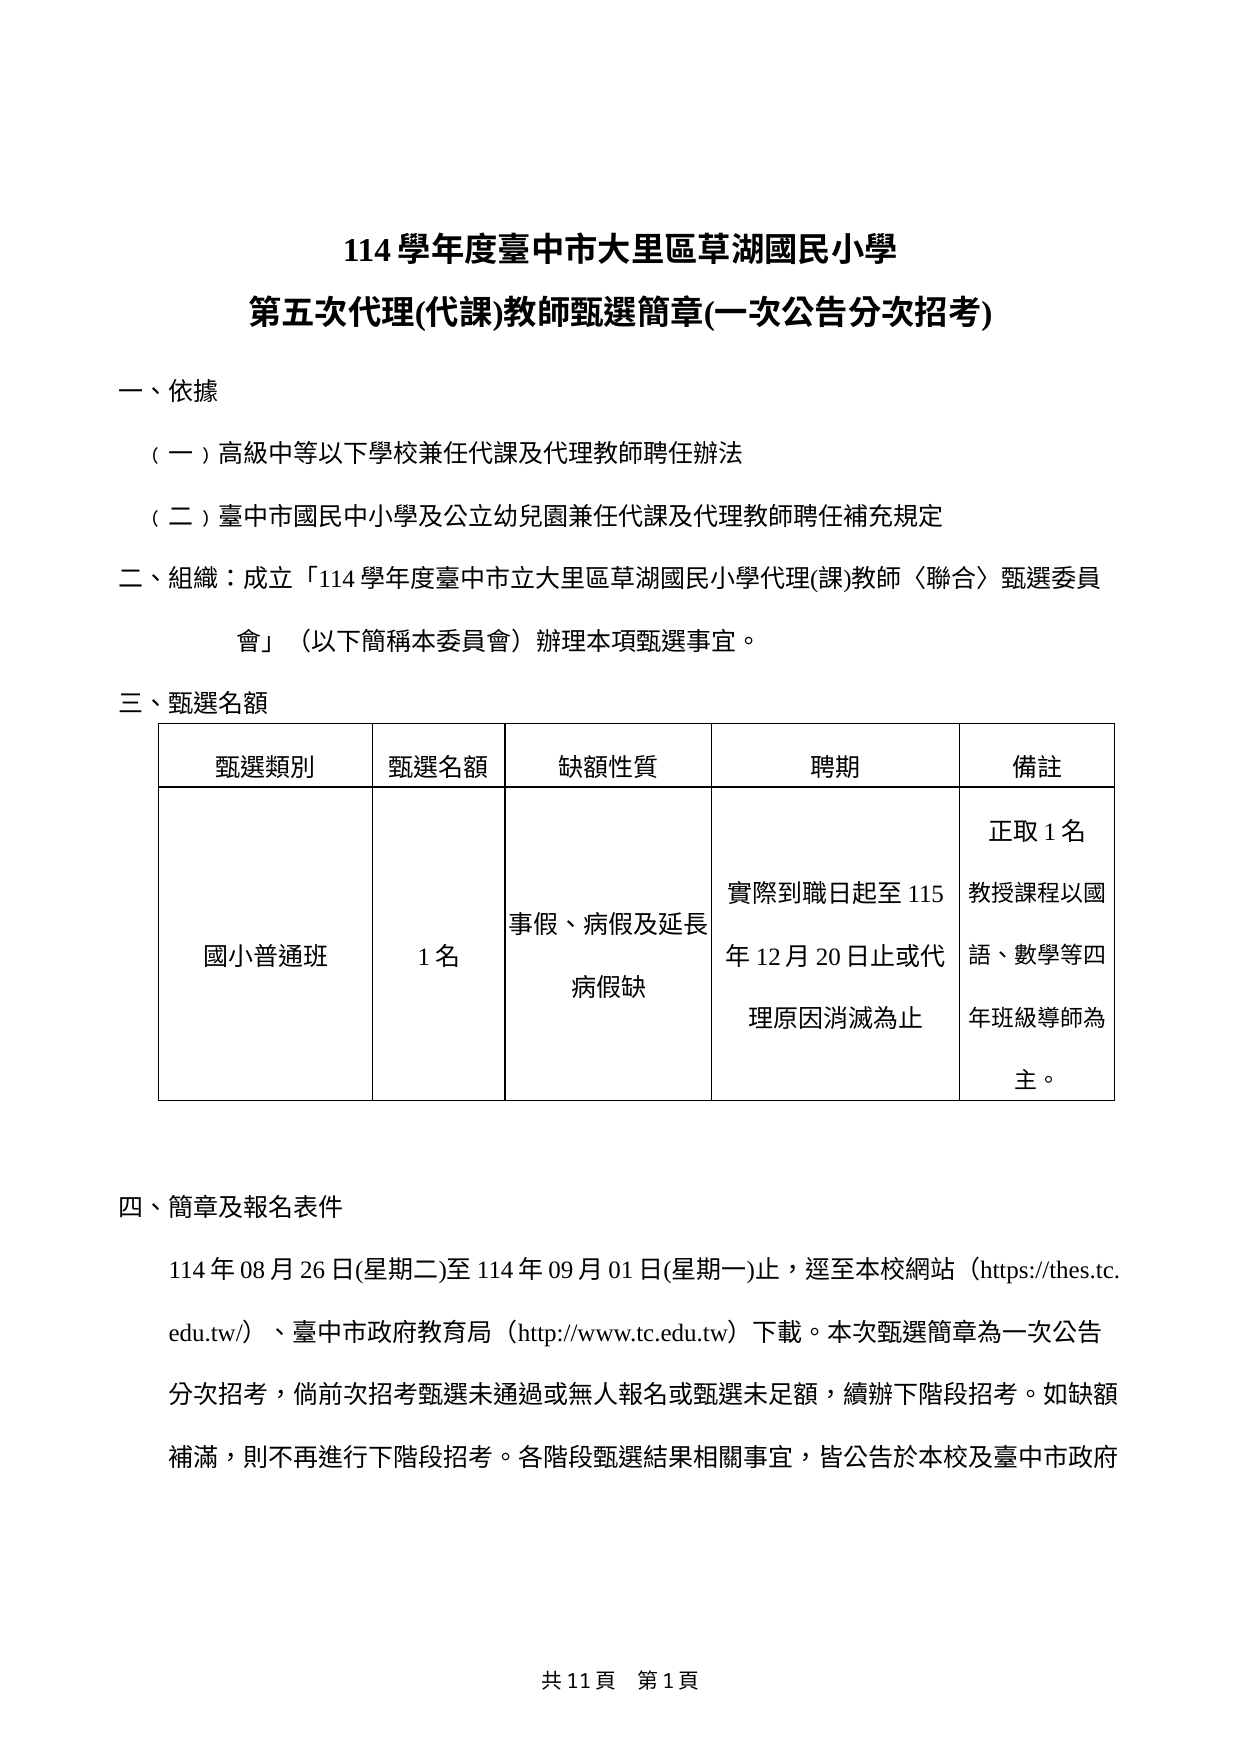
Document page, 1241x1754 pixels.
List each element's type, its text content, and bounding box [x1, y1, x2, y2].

text 四、簡章及報名表件 114年08月26日(星期二)至114年09月01日(星期一)止，逕至本校網站（https://thes.tc.edu.tw/）、臺中市政府教育局（http://www.tc.edu.tw）下載。本次甄選簡章為一次公告分次招考，倘前次招考甄選未通過或無人報名或甄選未足額，續辦下階段招考。如缺額補滿，則不再進行下階段招考。各階段甄選結果相關事宜，皆公告於本校及臺中市政府 [118, 1163, 1122, 1476]
table_header 聘期 [712, 724, 959, 786]
text 第五次代理(代課)教師甄選簡章(一次公告分次招考) [118, 268, 1122, 331]
table_header 甄選類別 [159, 724, 372, 786]
text 三、甄選名額 [118, 660, 1122, 723]
text 一、依據 [118, 348, 1122, 410]
table_cell 1名 [373, 788, 504, 1100]
text 二、組織：成立「114學年度臺中市立大里區草湖國民小學代理(課)教師〈聯合〉甄選委員會」（以下簡稱本委員會）辦理本項甄選事宜。 [118, 535, 1122, 660]
text ﹙一﹚高級中等以下學校兼任代課及代理教師聘任辦法 [143, 410, 1122, 473]
table_header 甄選名額 [373, 724, 504, 786]
table_cell 實際到職日起至115年12月20日止或代理原因消滅為止 [712, 788, 959, 1100]
table_header 缺額性質 [506, 724, 711, 786]
table_cell 事假、病假及延長病假缺 [506, 788, 711, 1100]
text ﹙二﹚臺中市國民中小學及公立幼兒園兼任代課及代理教師聘任補充規定 [143, 473, 1122, 535]
text 114學年度臺中市大里區草湖國民小學 [118, 206, 1122, 268]
table_header 備註 [960, 724, 1114, 786]
table_cell 國小普通班 [159, 788, 372, 1100]
table_cell 正取1名 教授課程以國語、數學等四年班級導師為主。 [960, 788, 1114, 1100]
